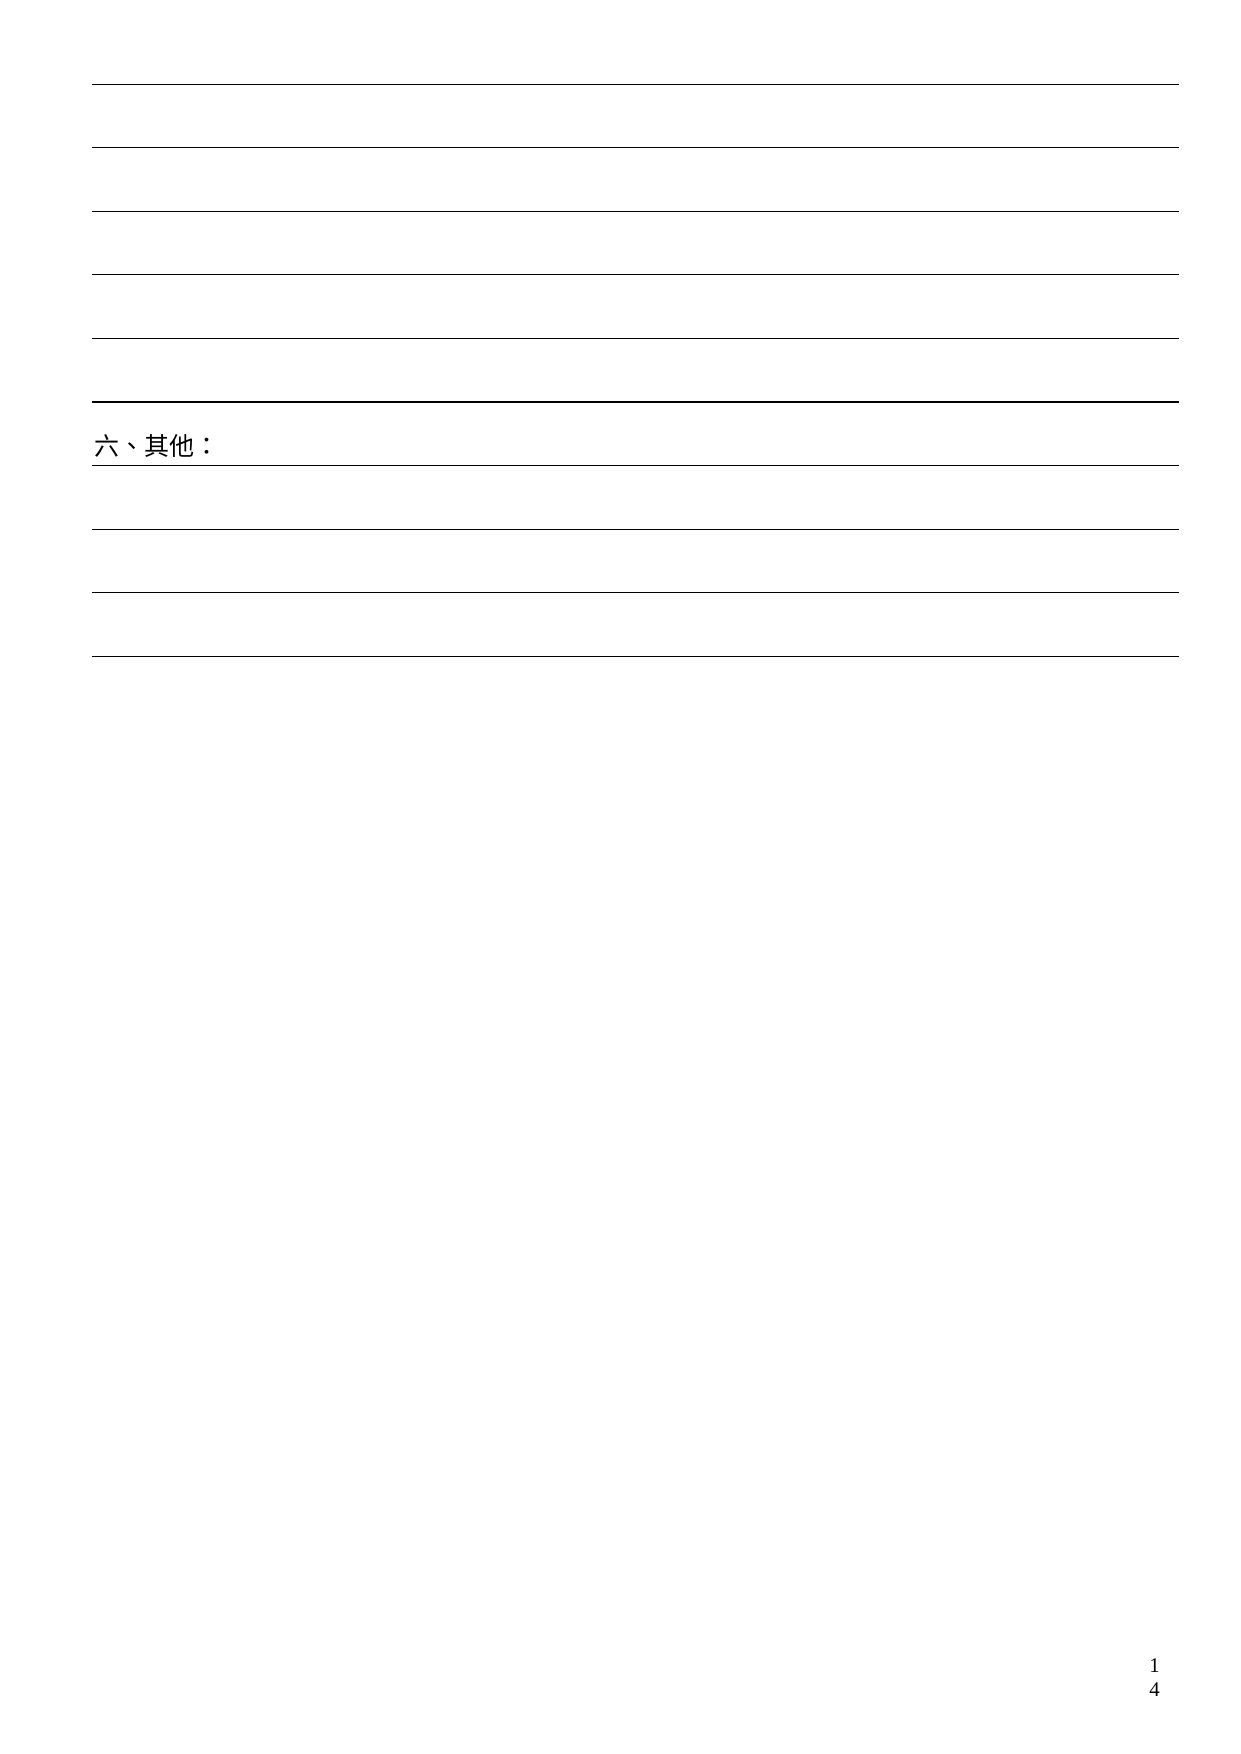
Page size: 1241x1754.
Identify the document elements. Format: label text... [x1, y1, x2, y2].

table_cell [92, 148, 1179, 211]
table_cell [92, 212, 1179, 274]
table_cell [92, 339, 1179, 401]
table_cell [92, 466, 1179, 528]
table_cell [92, 275, 1179, 338]
table_cell 六、其他： [92, 403, 1179, 465]
table_cell [92, 530, 1179, 592]
table_cell [92, 593, 1179, 656]
table_cell [92, 85, 1179, 147]
